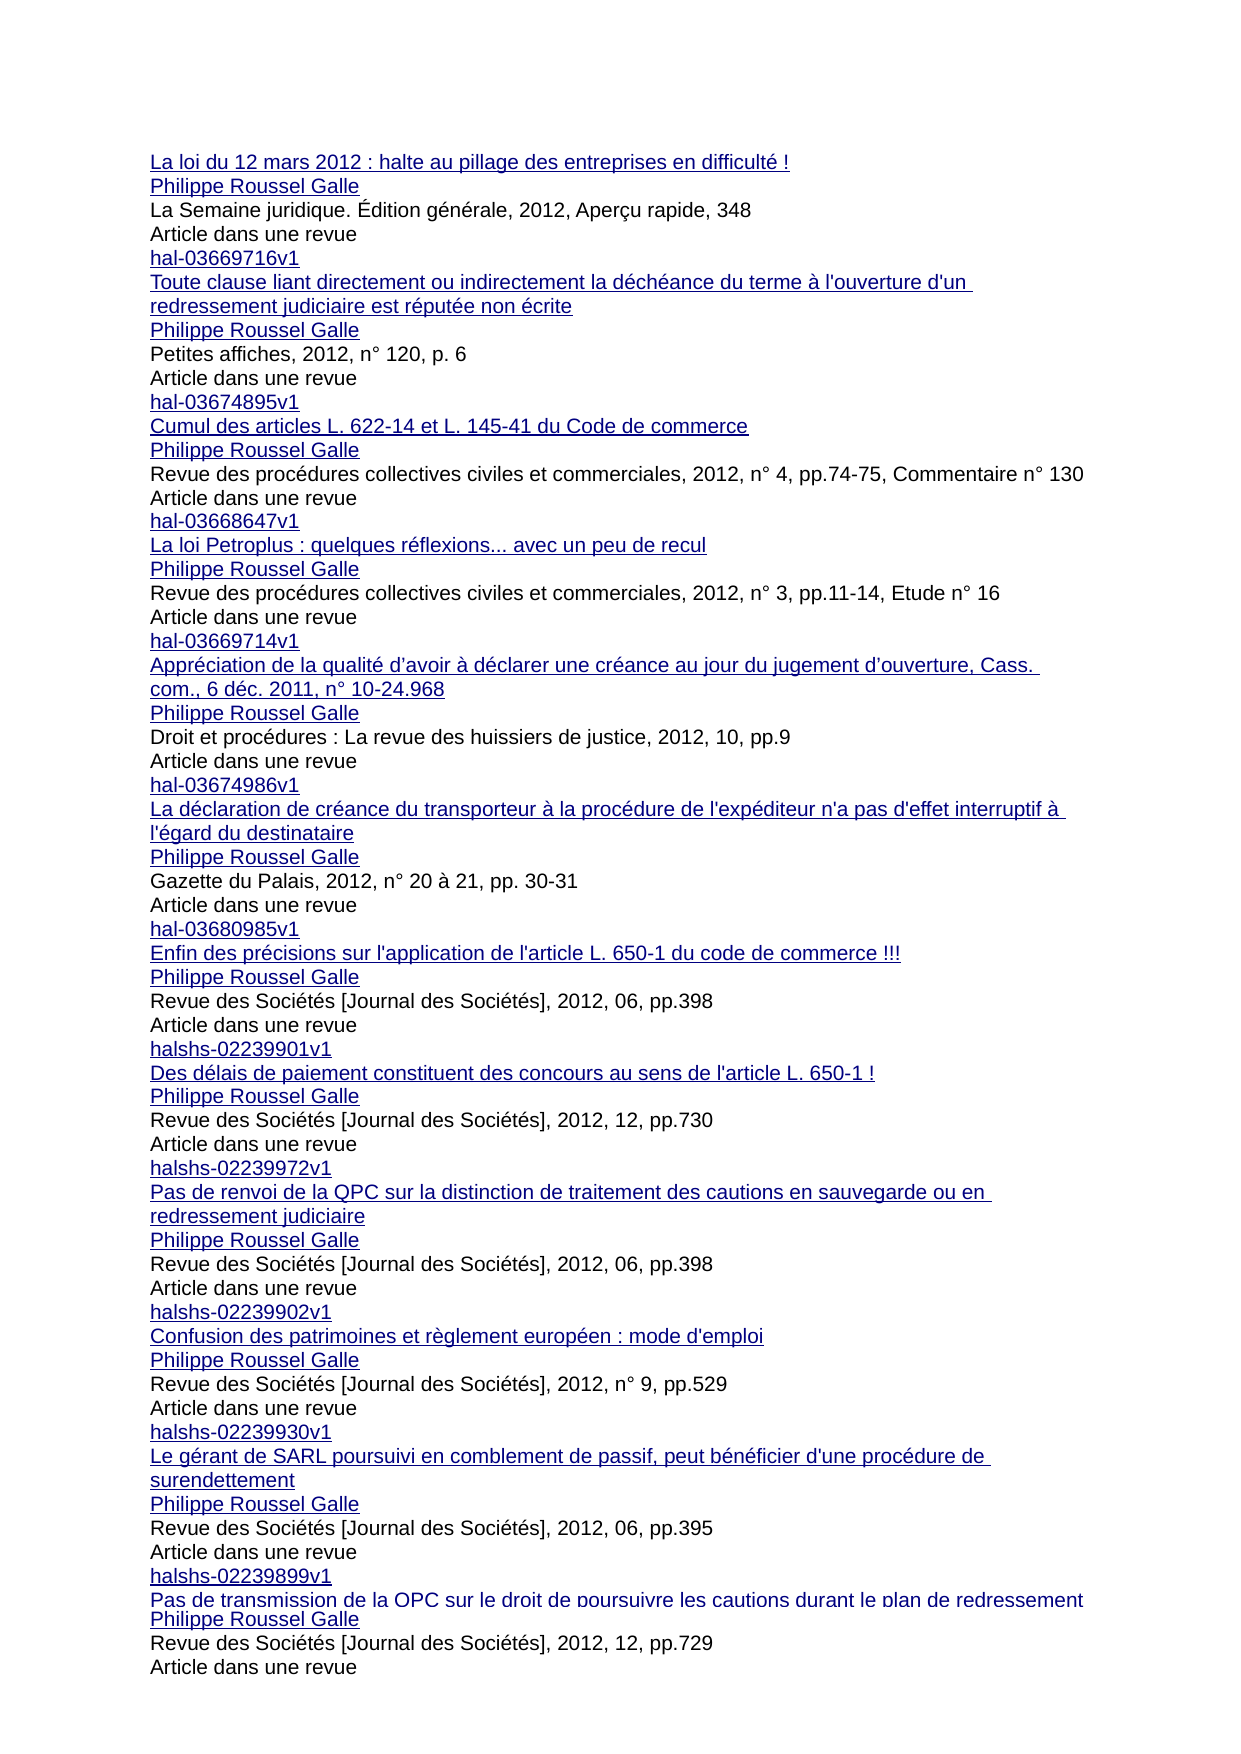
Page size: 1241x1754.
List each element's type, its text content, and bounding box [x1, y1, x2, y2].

table_cell Confusion des patrimoines et règlement européen : mode d'emploi Philippe Roussel Galle Revue des Sociétés [Journal des Sociétés], 2012, n° 9, pp.529 Article dans une revue halshs-02239930v1 [150, 1324, 1090, 1444]
table_cell La déclaration de créance du transporteur à la procédure de l'expéditeur n'a pas d'effet interruptif à l'égard du destinataire Philippe Roussel Galle Gazette du Palais, 2012, n° 20 à 21, pp. 30-31 Article dans une revue hal-03680985v1 [150, 797, 1090, 941]
table_cell Cumul des articles L. 622-14 et L. 145-41 du Code de commerce Philippe Roussel Galle Revue des procédures collectives civiles et commerciales, 2012, n° 4, pp.74-75, Commentaire n° 130 Article dans une revue hal-03668647v1 [150, 414, 1090, 533]
table_cell Enfin des précisions sur l'application de l'article L. 650-1 du code de commerce !!! Philippe Roussel Galle Revue des Sociétés [Journal des Sociétés], 2012, 06, pp.398 Article dans une revue halshs-02239901v1 [150, 941, 1090, 1060]
table_cell Pas de transmission de la QPC sur le droit de poursuivre les cautions durant le plan de redressement Philippe Roussel Galle Revue des Sociétés [Journal des Sociétés], 2012, 12, pp.729 Article dans une revue [150, 1588, 1090, 1679]
table_cell La loi du 12 mars 2012 : halte au pillage des entreprises en difficulté ! Philippe Roussel Galle La Semaine juridique. Édition générale, 2012, Aperçu rapide, 348 Article dans une revue hal-03669716v1 [150, 150, 1090, 270]
table_cell Appréciation de la qualité d’avoir à déclarer une créance au jour du jugement d’ouverture, Cass. com., 6 déc. 2011, n° 10-24.968 Philippe Roussel Galle Droit et procédures : La revue des huissiers de justice, 2012, 10, pp.9 Article dans une revue hal-03674986v1 [150, 653, 1090, 797]
table_cell La loi Petroplus : quelques réflexions... avec un peu de recul Philippe Roussel Galle Revue des procédures collectives civiles et commerciales, 2012, n° 3, pp.11-14, Etude n° 16 Article dans une revue hal-03669714v1 [150, 533, 1090, 653]
table_cell Toute clause liant directement ou indirectement la déchéance du terme à l'ouverture d'un redressement judiciaire est réputée non écrite Philippe Roussel Galle Petites affiches, 2012, n° 120, p. 6 Article dans une revue hal-03674895v1 [150, 270, 1090, 413]
table_cell Pas de renvoi de la QPC sur la distinction de traitement des cautions en sauvegarde ou en redressement judiciaire Philippe Roussel Galle Revue des Sociétés [Journal des Sociétés], 2012, 06, pp.398 Article dans une revue halshs-02239902v1 [150, 1180, 1090, 1324]
table_cell Le gérant de SARL poursuivi en comblement de passif, peut bénéficier d'une procédure de surendettement Philippe Roussel Galle Revue des Sociétés [Journal des Sociétés], 2012, 06, pp.395 Article dans une revue halshs-02239899v1 [150, 1444, 1090, 1587]
table_cell Des délais de paiement constituent des concours au sens de l'article L. 650-1 ! Philippe Roussel Galle Revue des Sociétés [Journal des Sociétés], 2012, 12, pp.730 Article dans une revue halshs-02239972v1 [150, 1060, 1090, 1180]
